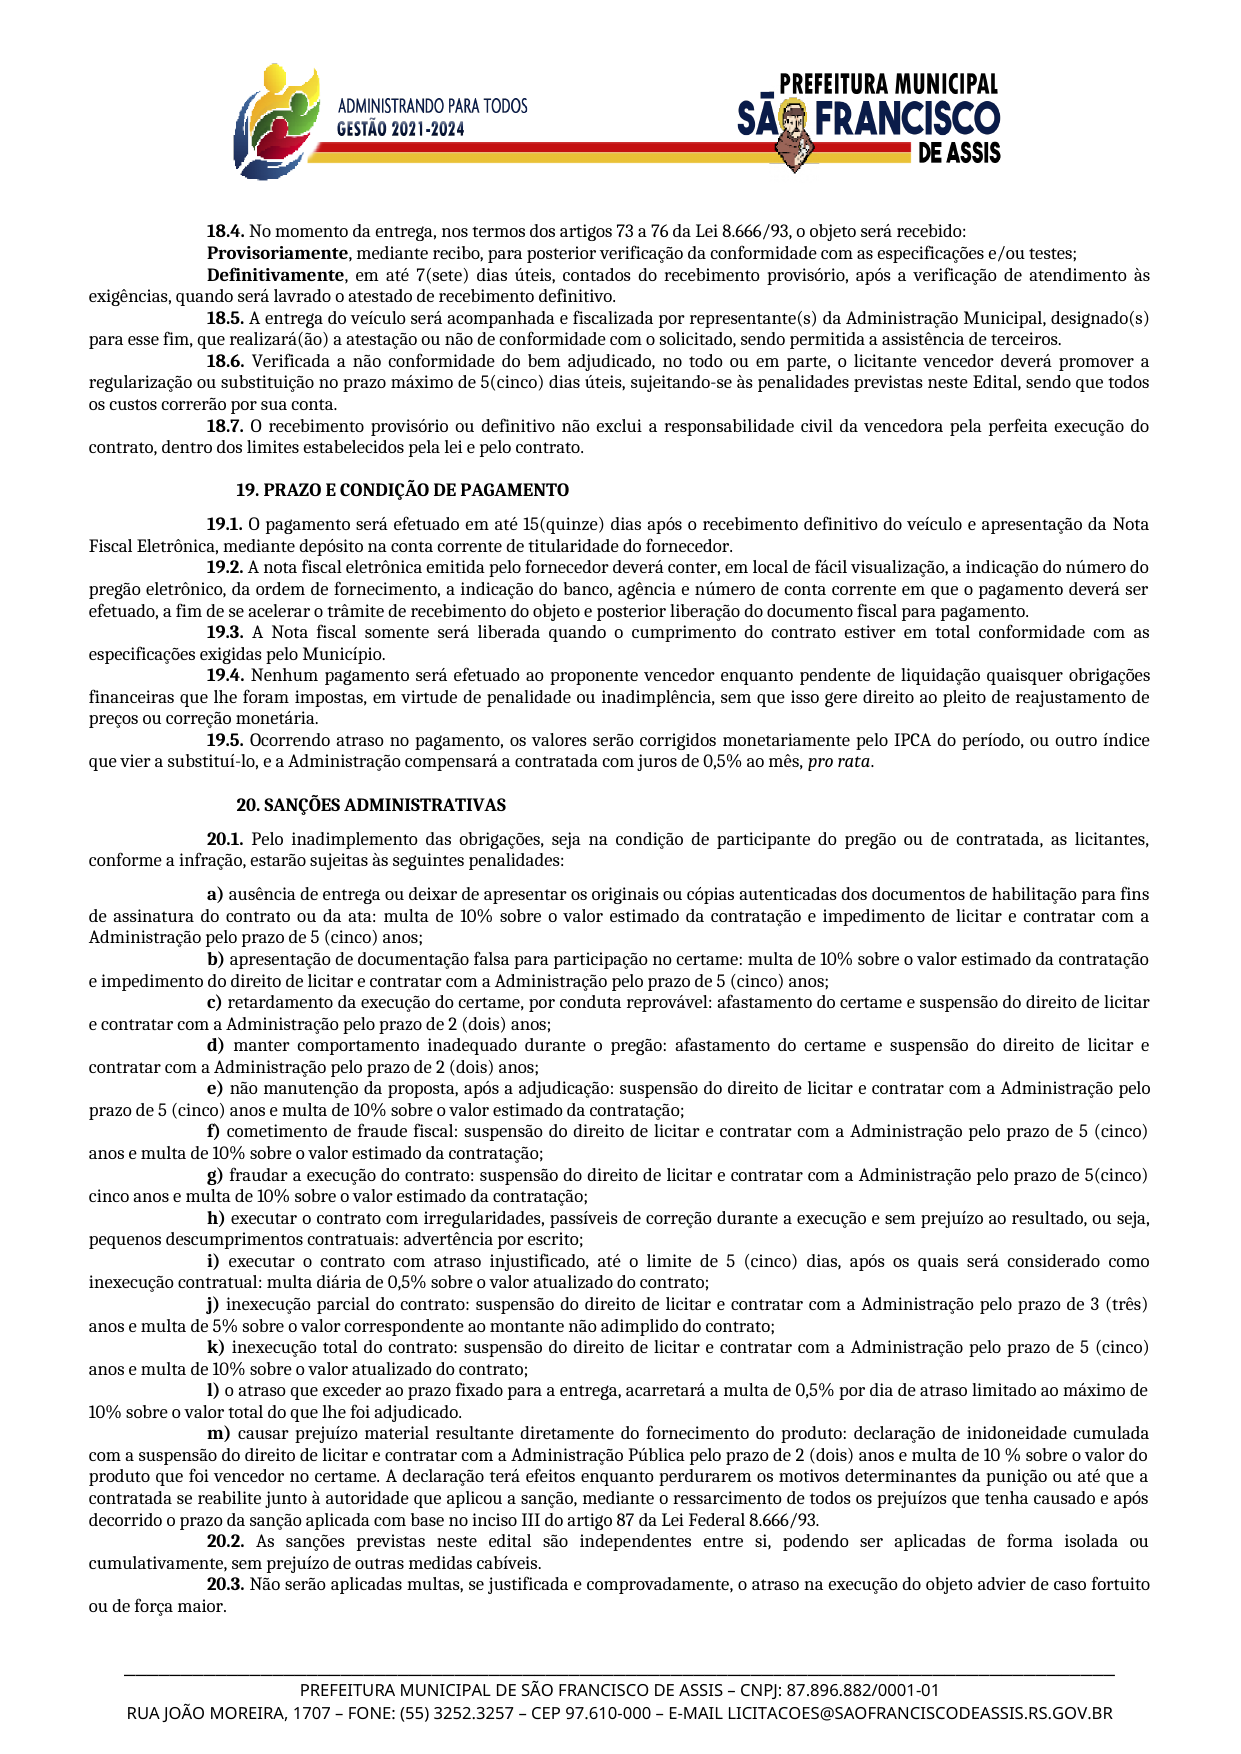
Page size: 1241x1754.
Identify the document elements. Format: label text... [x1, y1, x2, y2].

text d) manter comportamento inadequado durante o pregão: afastamento do certame e suspensão do direito de licitar e contratar com a Administração pelo prazo de 2 (dois) anos; [89, 1035, 1152, 1078]
text j) inexecução parcial do contrato: suspensão do direito de licitar e contratar com a Administração pelo prazo de 3 (três) anos e multa de 5% sobre o valor correspondente ao montante não adimplido do contrato; [89, 1293, 1152, 1337]
text 20.1. Pelo inadimplemento das obrigações, seja na condição de participante do pregão ou de contratada, as licitantes, conforme a infração, estarão sujeitas às seguintes penalidades: [89, 828, 1152, 871]
text 19.3. A Nota fiscal somente será liberada quando o cumprimento do contrato estiver em total conformidade com as especificações exigidas pelo Município. [89, 622, 1152, 665]
text k) inexecução total do contrato: suspensão do direito de licitar e contratar com a Administração pelo prazo de 5 (cinco) anos e multa de 10% sobre o valor atualizado do contrato; [89, 1337, 1152, 1380]
text 19.4. Nenhum pagamento será efetuado ao proponente vencedor enquanto pendente de liquidação quaisquer obrigações financeiras que lhe foram impostas, em virtude de penalidade ou inadimplência, sem que isso gere direito ao pleito de reajustamento de preços ou correção monetária. [89, 665, 1152, 729]
text Definitivamente, em até 7(sete) dias úteis, contados do recebimento provisório, após a verificação de atendimento às exigências, quando será lavrado o atestado de recebimento definitivo. [89, 264, 1152, 307]
text h) executar o contrato com irregularidades, passíveis de correção durante a execução e sem prejuízo ao resultado, ou seja, pequenos descumprimentos contratuais: advertência por escrito; [89, 1207, 1152, 1250]
text c) retardamento da execução do certame, por conduta reprovável: afastamento do certame e suspensão do direito de licitar e contratar com a Administração pelo prazo de 2 (dois) anos; [89, 992, 1152, 1035]
text a) ausência de entrega ou deixar de apresentar os originais ou cópias autenticadas dos documentos de habilitação para fins de assinatura do contrato ou da ata: multa de 10% sobre o valor estimado da contratação e impedimento de licitar e contratar com a Administração pelo prazo de 5 (cinco) anos; [89, 884, 1152, 948]
text 19.5. Ocorrendo atraso no pagamento, os valores serão corrigidos monetariamente pelo IPCA do período, ou outro índice que vier a substituí-lo, e a Administração compensará a contratada com juros de 0,5% ao mês, pro rata. [89, 729, 1152, 773]
text 19.1. O pagamento será efetuado em até 15(quinze) dias após o recebimento definitivo do veículo e apresentação da Nota Fiscal Eletrônica, mediante depósito na conta corrente de titularidade do fornecedor. [89, 514, 1152, 557]
text 20.2. As sanções previstas neste edital são independentes entre si, podendo ser aplicadas de forma isolada ou cumulativamente, sem prejuízo de outras medidas cabíveis. [89, 1531, 1152, 1574]
text Provisoriamente, mediante recibo, para posterior verificação da conformidade com as especificações e/ou testes; [89, 243, 1152, 264]
text f) cometimento de fraude fiscal: suspensão do direito de licitar e contratar com a Administração pelo prazo de 5 (cinco) anos e multa de 10% sobre o valor estimado da contratação; [89, 1121, 1152, 1164]
text m) causar prejuízo material resultante diretamente do fornecimento do produto: declaração de inidoneidade cumulada com a suspensão do direito de licitar e contratar com a Administração Pública pelo prazo de 2 (dois) anos e multa de 10 % sobre o valor do produto que foi vencedor no certame. A declaração terá efeitos enquanto perdurarem os motivos determinantes da punição ou até que a contratada se reabilite junto à autoridade que aplicou a sanção, mediante o ressarcimento de todos os prejuízos que tenha causado e após decorrido o prazo da sanção aplicada com base no inciso III do artigo 87 da Lei Federal 8.666/93. [89, 1423, 1152, 1531]
text 18.6. Verificada a não conformidade do bem adjudicado, no todo ou em parte, o licitante vencedor deverá promover a regularização ou substituição no prazo máximo de 5(cinco) dias úteis, sujeitando-se às penalidades previstas neste Edital, sendo que todos os custos correrão por sua conta. [89, 350, 1152, 415]
text b) apresentação de documentação falsa para participação no certame: multa de 10% sobre o valor estimado da contratação e impedimento do direito de licitar e contratar com a Administração pelo prazo de 5 (cinco) anos; [89, 948, 1152, 992]
text 18.5. A entrega do veículo será acompanhada e fiscalizada por representante(s) da Administração Municipal, designado(s) para esse fim, que realizará(ão) a atestação ou não de conformidade com o solicitado, sendo permitida a assistência de terceiros. [89, 307, 1152, 350]
text i) executar o contrato com atraso injustificado, até o limite de 5 (cinco) dias, após os quais será considerado como inexecução contratual: multa diária de 0,5% sobre o valor atualizado do contrato; [89, 1250, 1152, 1293]
text l) o atraso que exceder ao prazo fixado para a entrega, acarretará a multa de 0,5% por dia de atraso limitado ao máximo de 10% sobre o valor total do que lhe foi adjudicado. [89, 1380, 1152, 1423]
text e) não manutenção da proposta, após a adjudicação: suspensão do direito de licitar e contratar com a Administração pelo prazo de 5 (cinco) anos e multa de 10% sobre o valor estimado da contratação; [89, 1078, 1152, 1121]
text g) fraudar a execução do contrato: suspensão do direito de licitar e contratar com a Administração pelo prazo de 5(cinco) cinco anos e multa de 10% sobre o valor estimado da contratação; [89, 1164, 1152, 1207]
text 20. SANÇÕES ADMINISTRATIVAS [89, 794, 1152, 816]
text 19.2. A nota fiscal eletrônica emitida pelo fornecedor deverá conter, em local de fácil visualização, a indicação do número do pregão eletrônico, da ordem de fornecimento, a indicação do banco, agência e número de conta corrente em que o pagamento deverá ser efetuado, a fim de se acelerar o trâmite de recebimento do objeto e posterior liberação do documento fiscal para pagamento. [89, 557, 1152, 622]
text 20.3. Não serão aplicadas multas, se justificada e comprovadamente, o atraso na execução do objeto advier de caso fortuito ou de força maior. [89, 1574, 1152, 1617]
text 18.4. No momento da entrega, nos termos dos artigos 73 a 76 da Lei 8.666/93, o objeto será recebido: [89, 221, 1152, 243]
text 18.7. O recebimento provisório ou definitivo não exclui a responsabilidade civil da vencedora pela perfeita execução do contrato, dentro dos limites estabelecidos pela lei e pelo contrato. [89, 415, 1152, 458]
text 19. PRAZO E CONDIÇÃO DE PAGAMENTO [89, 480, 1152, 501]
